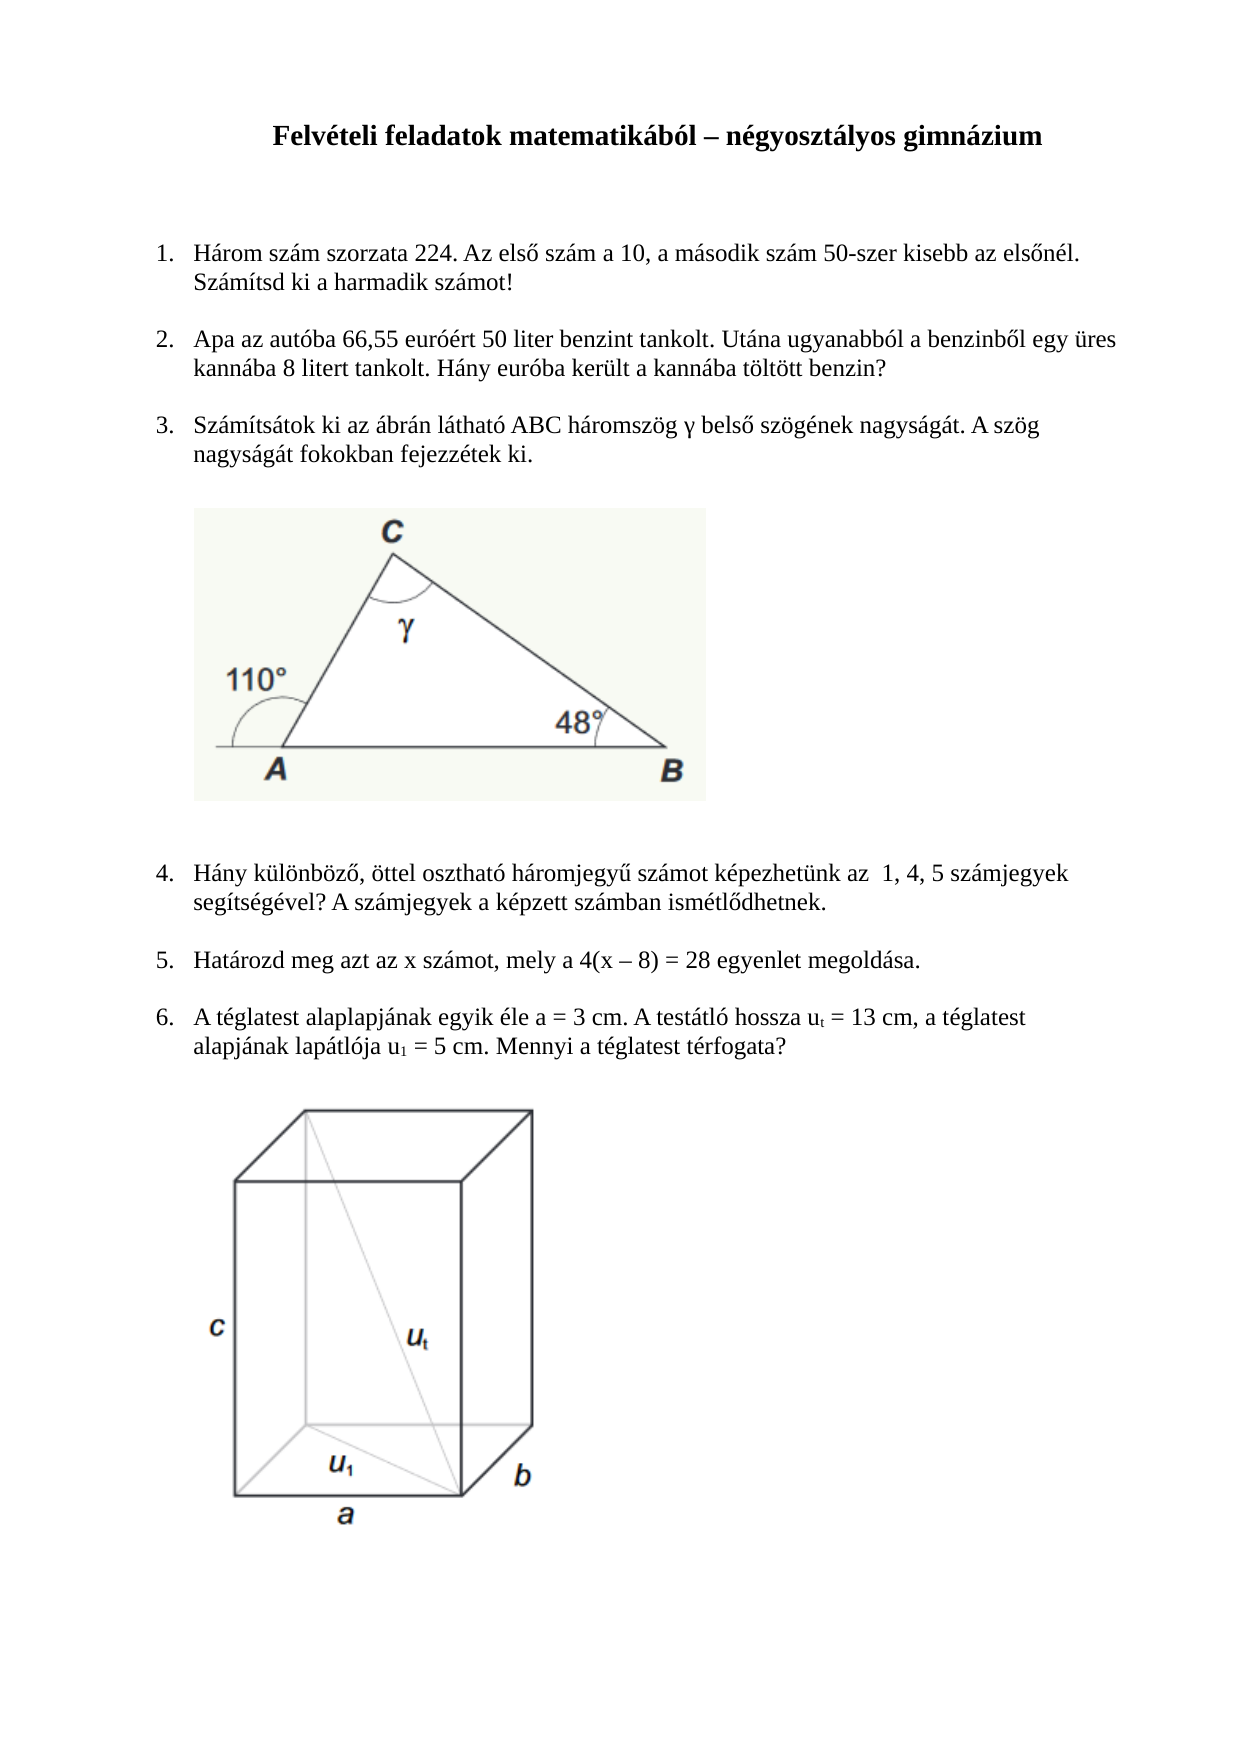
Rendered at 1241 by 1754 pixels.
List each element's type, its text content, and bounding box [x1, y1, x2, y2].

list Három szám szorzata 224. Az első szám a 10, a második szám 50-szer kisebb az elsőnél. Számítsd ki a harmadik számot! [156, 238, 1122, 295]
picture [194, 508, 706, 801]
list Felvételi feladatok matematikából – négyosztályos gimnázium [156, 118, 1122, 152]
list Apa az autóba 66,55 euróért 50 liter benzint tankolt. Utána ugyanabból a benzinből egy üres [156, 324, 1122, 353]
picture [200, 1088, 565, 1534]
list Határozd meg azt az x számot, mely a 4(x – 8) = 28 egyenlet megoldása. [156, 945, 1122, 973]
list Számítsátok ki az ábrán látható ABC háromszög γ belső szögének nagyságát. A szög nagyságát fokokban fejezzétek ki. [156, 410, 1122, 468]
list kannába 8 litert tankolt. Hány euróba került a kannába töltött benzin? [156, 353, 1122, 382]
list Hány különböző, öttel osztható háromjegyű számot képezhetünk az 1, 4, 5 számjegyek segítségével? A számjegyek a képzett számban ismétlődhetnek. [156, 858, 1122, 916]
list A téglatest alaplapjának egyik éle a = 3 cm. A testátló hossza ut = 13 cm, a téglatest alapjának lapátlója u1 = 5 cm. Mennyi a téglatest térfogata? [156, 1002, 1122, 1060]
